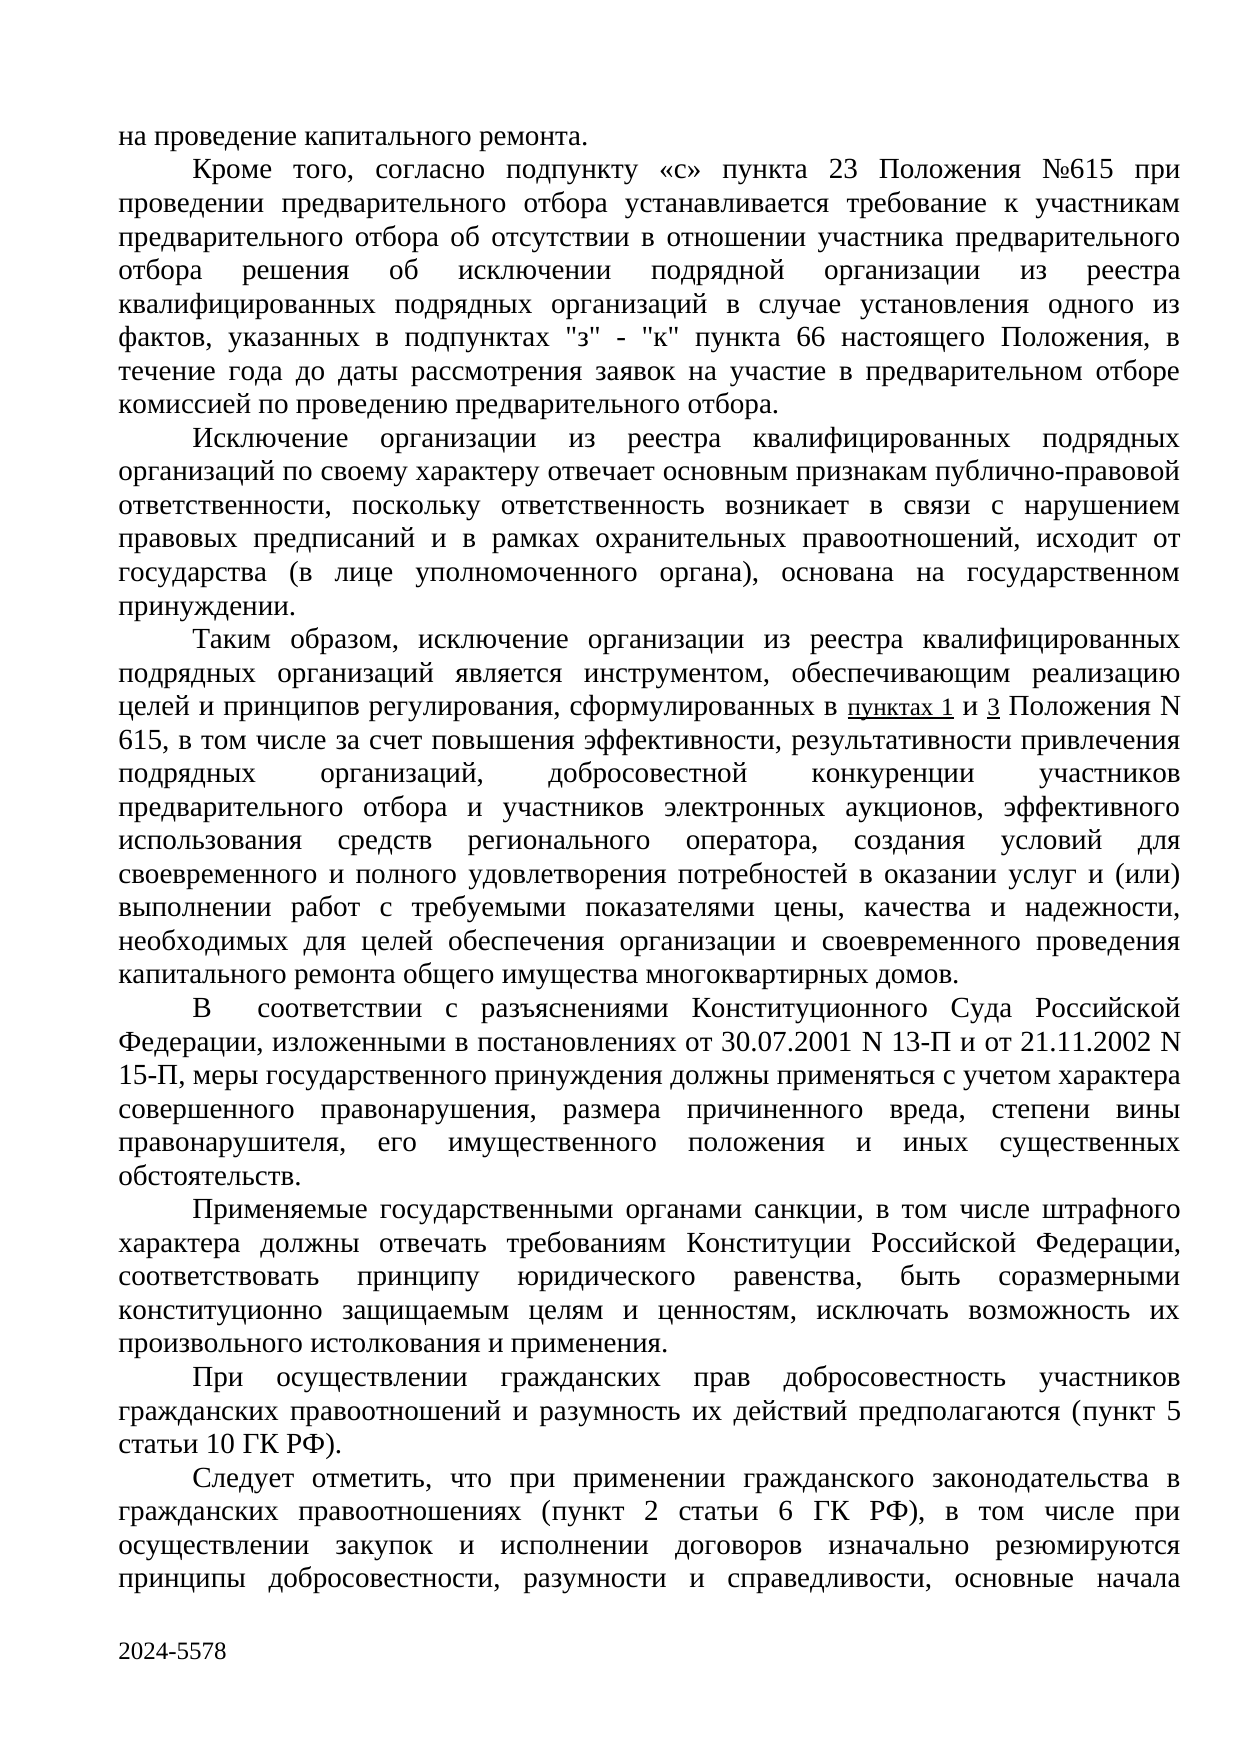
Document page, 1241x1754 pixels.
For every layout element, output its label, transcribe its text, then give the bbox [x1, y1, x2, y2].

text на проведение капитального ремонта. [118, 118, 1181, 152]
text Следует отметить, что при применении гражданского законодательства в гражданских правоотношениях (пункт 2 статьи 6 ГК РФ), в том числе при осуществлении закупок и исполнении договоров изначально резюмируются принципы добросовестности, разумности и справедливости, основные начала [118, 1460, 1181, 1594]
text Таким образом, исключение организации из реестра квалифицированных подрядных организаций является инструментом, обеспечивающим реализацию целей и принципов регулирования, сформулированных в пунктах 1 и 3 Положения N 615, в том числе за счет повышения эффективности, результативности привлечения подрядных организаций, добросовестной конкуренции участников предварительного отбора и участников электронных аукционов, эффективного использования средств регионального оператора, создания условий для своевременного и полного удовлетворения потребностей в оказании услуг и (или) выполнении работ с требуемыми показателями цены, качества и надежности, необходимых для целей обеспечения организации и своевременного проведения капитального ремонта общего имущества многоквартирных домов. [118, 621, 1181, 990]
text В соответствии с разъяснениями Конституционного Суда Российской Федерации, изложенными в постановлениях от 30.07.2001 N 13-П и от 21.11.2002 N 15-П, меры государственного принуждения должны применяться с учетом характера совершенного правонарушения, размера причиненного вреда, степени вины правонарушителя, его имущественного положения и иных существенных обстоятельств. [118, 990, 1181, 1191]
text Исключение организации из реестра квалифицированных подрядных организаций по своему характеру отвечает основным признакам публично-правовой ответственности, поскольку ответственность возникает в связи с нарушением правовых предписаний и в рамках охранительных правоотношений, исходит от государства (в лице уполномоченного органа), основана на государственном принуждении. [118, 420, 1181, 621]
text Кроме того, согласно подпункту «с» пункта 23 Положения №615 при проведении предварительного отбора устанавливается требование к участникам предварительного отбора об отсутствии в отношении участника предварительного отбора решения об исключении подрядной организации из реестра квалифицированных подрядных организаций в случае установления одного из фактов, указанных в подпунктах "з" - "к" пункта 66 настоящего Положения, в течение года до даты рассмотрения заявок на участие в предварительном отборе комиссией по проведению предварительного отбора. [118, 152, 1181, 420]
text Применяемые государственными органами санкции, в том числе штрафного характера должны отвечать требованиям Конституции Российской Федерации, соответствовать принципу юридического равенства, быть соразмерными конституционно защищаемым целям и ценностям, исключать возможность их произвольного истолкования и применения. [118, 1191, 1181, 1359]
text При осуществлении гражданских прав добросовестность участников гражданских правоотношений и разумность их действий предполагаются (пункт 5 статьи 10 ГК РФ). [118, 1359, 1181, 1460]
